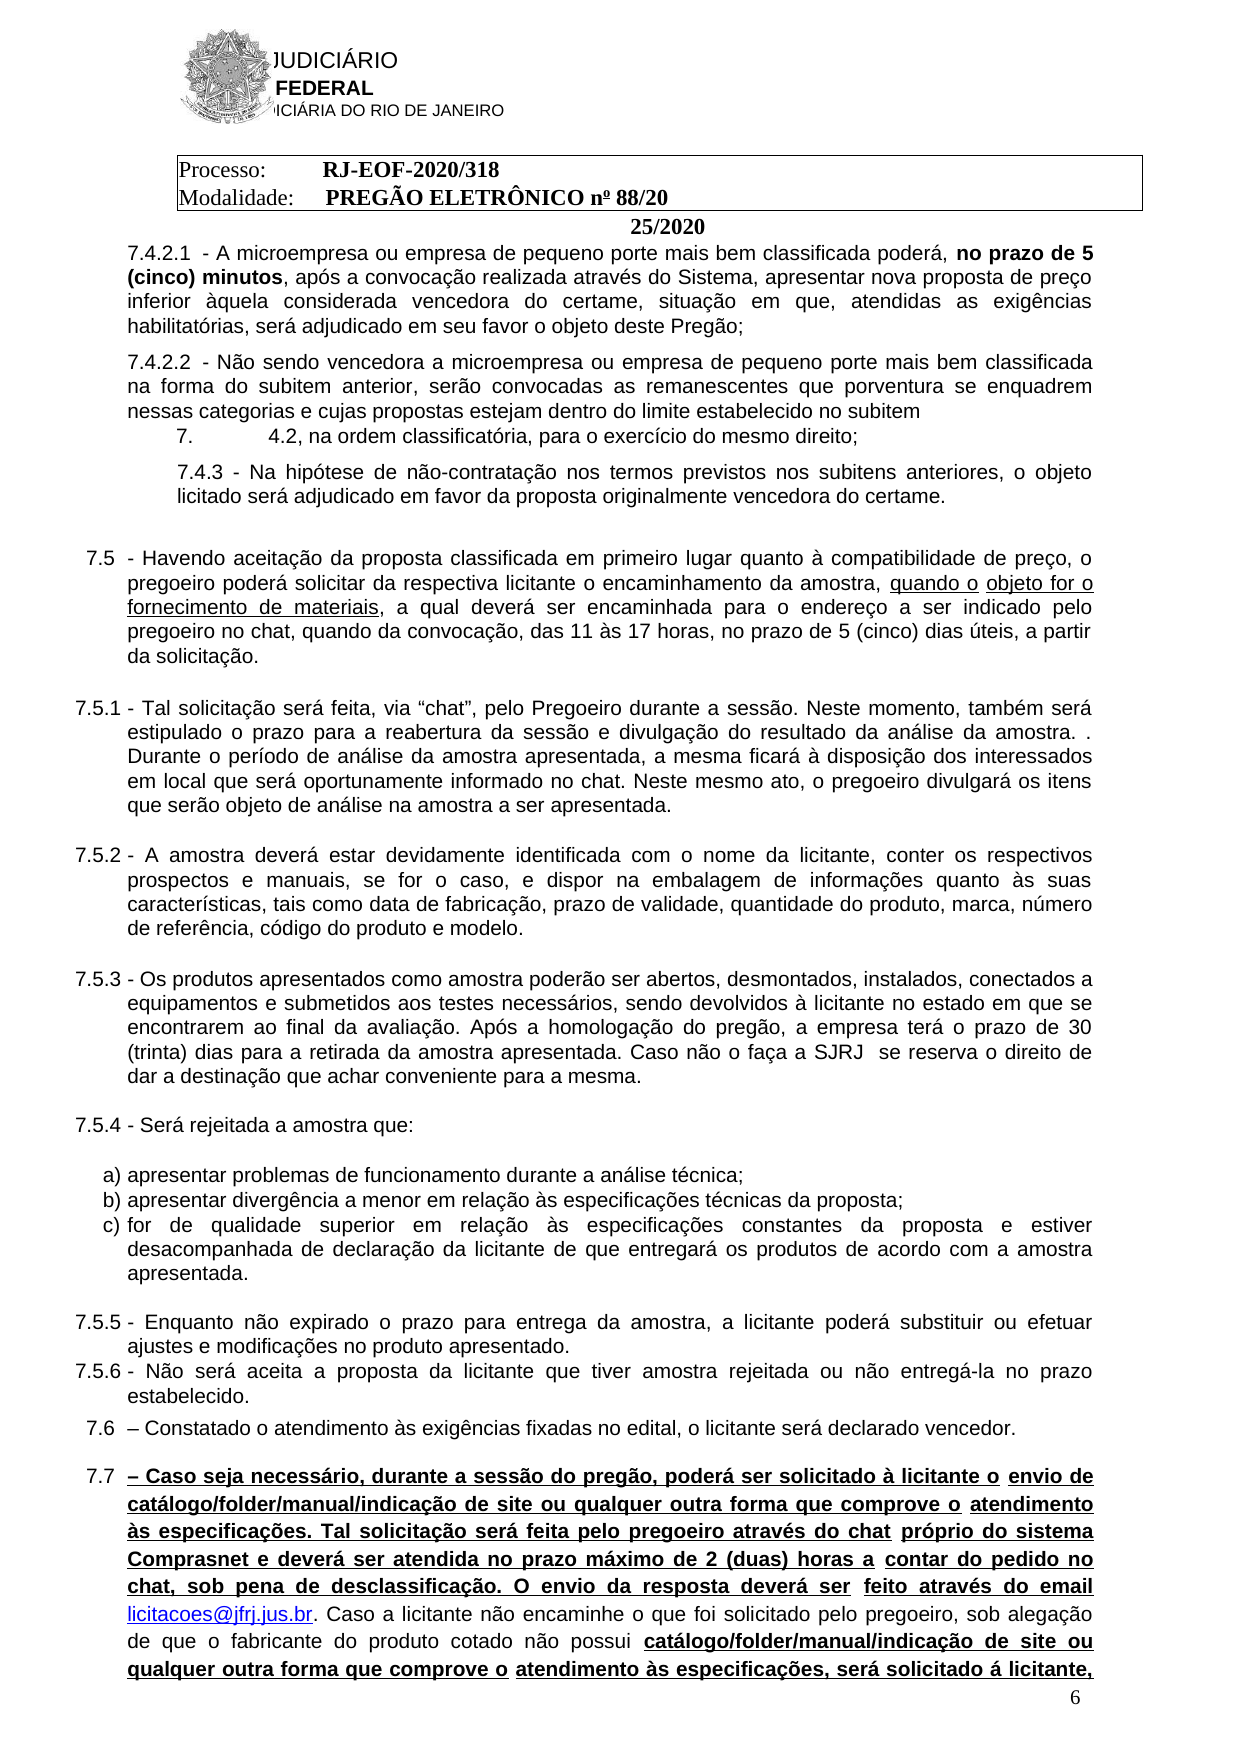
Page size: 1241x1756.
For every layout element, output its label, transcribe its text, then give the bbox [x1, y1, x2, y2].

list for de qualidade superior em relação às especificações constantes da proposta e estiver desacompanhada de declaração da licitante de que entregará os produtos de acordo com a amostra apresentada. [103, 1212, 1094, 1285]
text 7.4.3 - Na hipótese de não-contratação nos termos previstos nos subitens anteriores, o objeto licitado será adjudicado em favor da proposta originalmente vencedora do certame. [177, 459, 1094, 508]
list apresentar problemas de funcionamento durante a análise técnica; [103, 1163, 1094, 1187]
list - Enquanto não expirado o prazo para entrega da amostra, a licitante poderá substituir ou efetuar ajustes e modificações no produto apresentado. [75, 1310, 1094, 1358]
list apresentar divergência a menor em relação às especificações técnicas da proposta; [103, 1188, 1094, 1212]
list 4.2, na ordem classificatória, para o exercício do mesmo direito; [176, 423, 1094, 447]
list - Tal solicitação será feita, via “chat”, pelo Pregoeiro durante a sessão. Neste momento, também será estipulado o prazo para a reabertura da sessão e divulgação do resultado da análise da amostra. . Durante o período de análise da amostra apresentada, a mesma ficará à disposição dos interessados em local que será oportunamente informado no chat. Neste mesmo ato, o pregoeiro divulgará os itens que serão objeto de análise na amostra a ser apresentada. [75, 696, 1094, 817]
list – Caso seja necessário, durante a sessão do pregão, poderá ser solicitado à licitante o envio de catálogo/folder/manual/indicação de site ou qualquer outra forma que comprove o atendimento às especificações. Tal solicitação será feita pelo pregoeiro através do chat próprio do sistema Comprasnet e deverá ser atendida no prazo máximo de 2 (duas) horas a contar do pedido no chat, sob pena de desclassificação. O envio da resposta deverá ser feito através do email licitacoes@jfrj.jus.br. Caso a licitante não encaminhe o que foi solicitado pelo pregoeiro, sob alegação de que o fabricante do produto cotado não possui catálogo/folder/manual/indicação de site ou qualquer outra forma que comprove o atendimento às especificações, será solicitado á licitante, [86, 1464, 1094, 1681]
list - Não sendo vencedora a microempresa ou empresa de pequeno porte mais bem classificada na forma do subitem anterior, serão convocadas as remanescentes que porventura se enquadrem nessas categorias e cujas propostas estejam dentro do limite estabelecido no subitem [127, 350, 1094, 423]
list - Havendo aceitação da proposta classificada em primeiro lugar quanto à compatibilidade de preço, o pregoeiro poderá solicitar da respectiva licitante o encaminhamento da amostra, quando o objeto for o fornecimento de materiais, a qual deverá ser encaminhada para o endereço a ser indicado pelo pregoeiro no chat, quando da convocação, das 11 às 17 horas, no prazo de 5 (cinco) dias úteis, a partir da solicitação. [86, 546, 1094, 668]
list - Os produtos apresentados como amostra poderão ser abertos, desmontados, instalados, conectados a equipamentos e submetidos aos testes necessários, sendo devolvidos à licitante no estado em que se encontrarem ao final da avaliação. Após a homologação do pregão, a empresa terá o prazo de 30 (trinta) dias para a retirada da amostra apresentada. Caso não o faça a SJRJ se reserva o direito de dar a destinação que achar conveniente para a mesma. [75, 966, 1094, 1088]
list - A microempresa ou empresa de pequeno porte mais bem classificada poderá, no prazo de 5 (cinco) minutos, após a convocação realizada através do Sistema, apresentar nova proposta de preço inferior àquela considerada vencedora do certame, situação em que, atendidas as exigências habilitatórias, será adjudicado em seu favor o objeto deste Pregão; [127, 241, 1094, 338]
list - Será rejeitada a amostra que: [75, 1113, 1094, 1137]
list - A amostra deverá estar devidamente identificada com o nome da licitante, conter os respectivos prospectos e manuais, se for o caso, e dispor na embalagem de informações quanto às suas características, tais como data de fabricação, prazo de validade, quantidade do produto, marca, número de referência, código do produto e modelo. [75, 843, 1094, 940]
list – Constatado o atendimento às exigências fixadas no edital, o licitante será declarado vencedor. [86, 1415, 1094, 1439]
list - Não será aceita a proposta da licitante que tiver amostra rejeitada ou não entregá-la no prazo estabelecido. [75, 1359, 1094, 1407]
